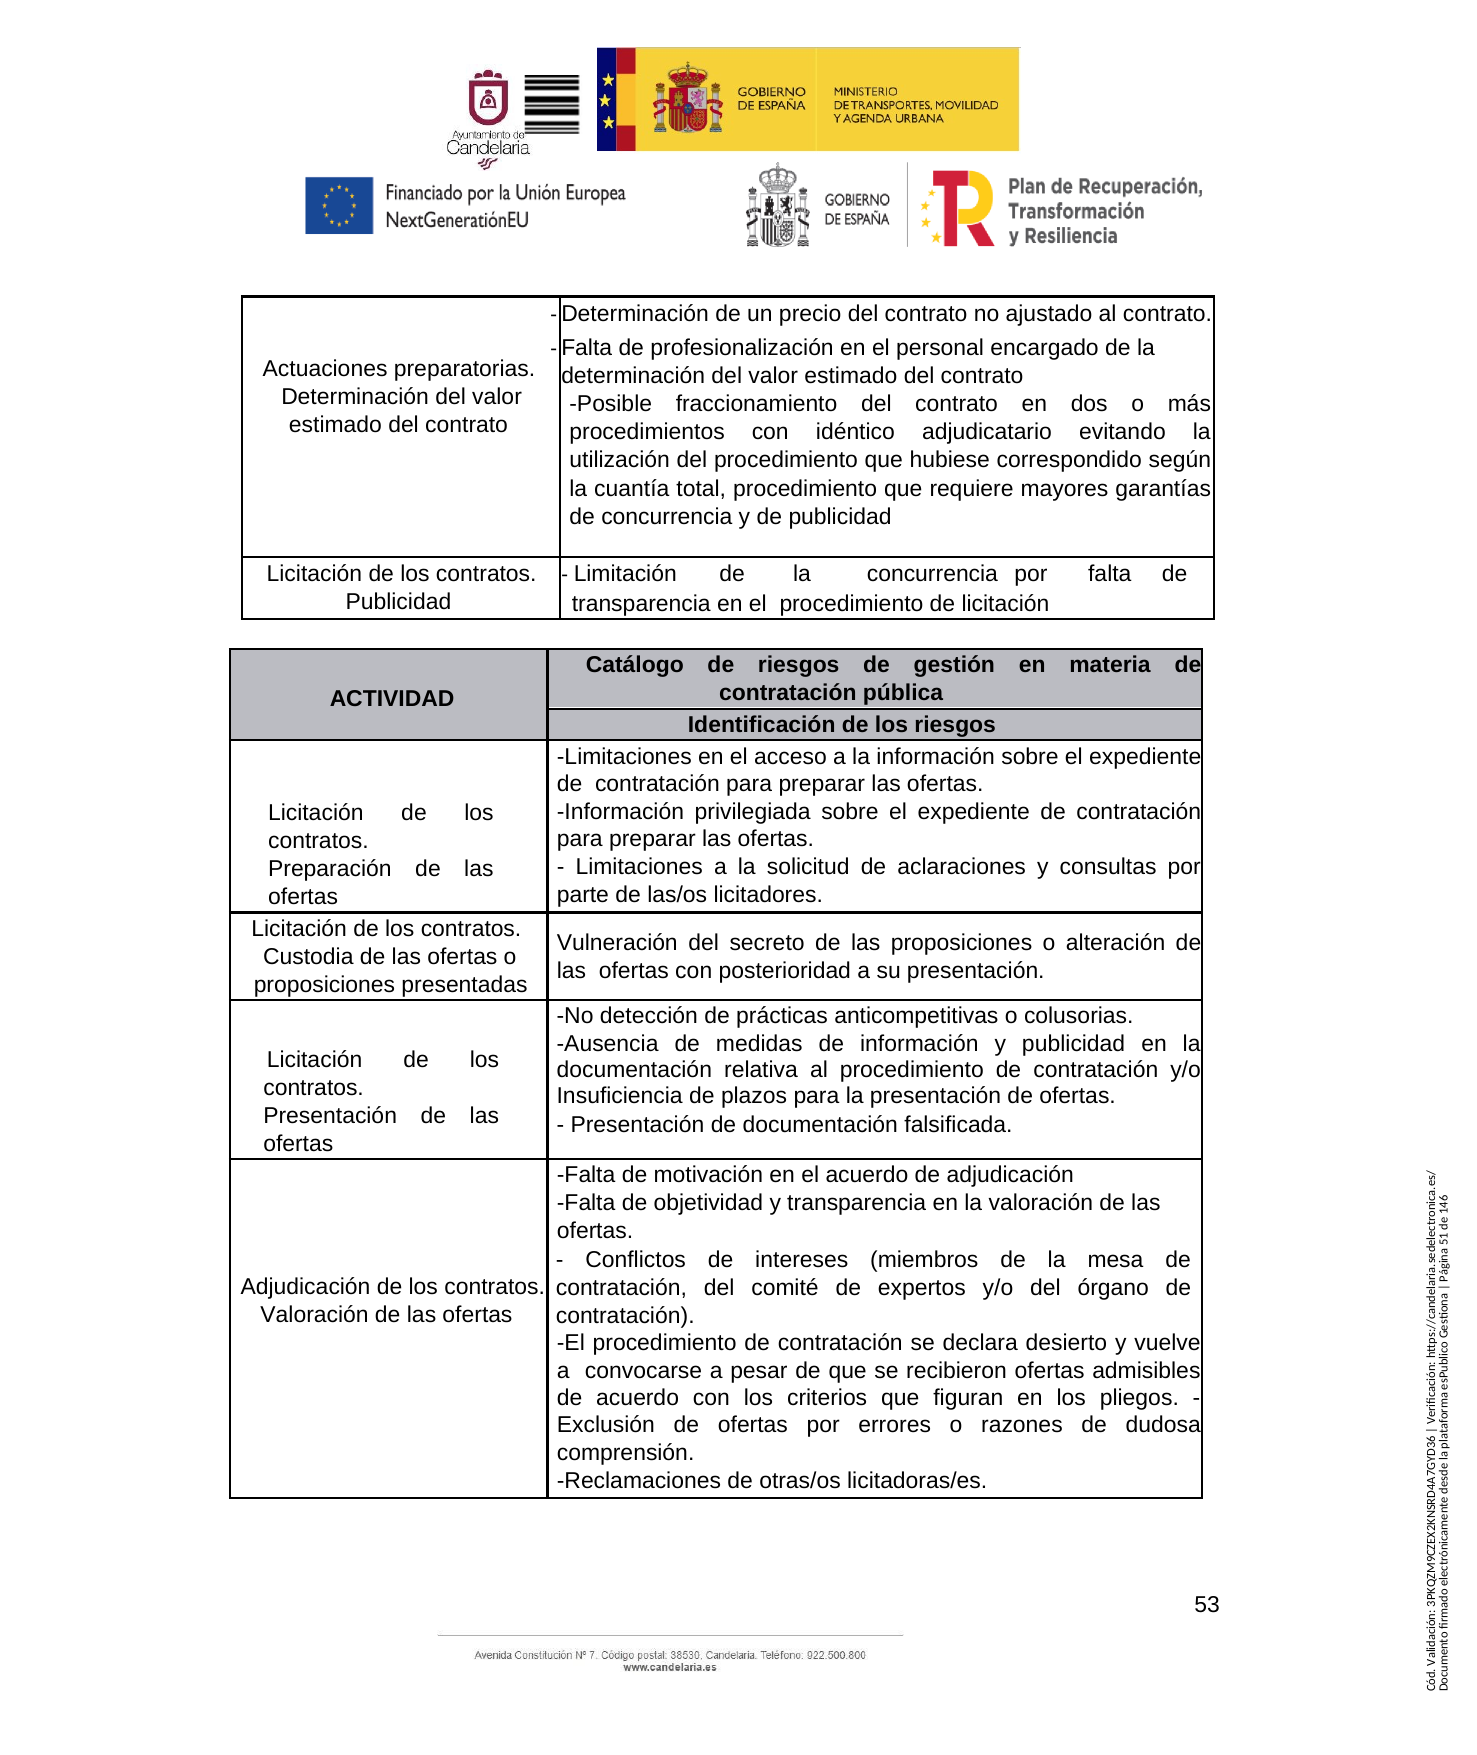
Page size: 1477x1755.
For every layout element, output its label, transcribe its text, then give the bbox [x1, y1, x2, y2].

table_header ACTIVIDAD [231, 650, 546, 739]
table_cell -Limitaciones en el acceso a la información sobre el expediente de contratación para preparar las ofertas. -Información privilegiada sobre el expediente de contratación para preparar las ofertas. - Limitaciones a la solicitud de aclaraciones y consultas por parte de las/os licitadores. [549, 741, 1201, 911]
table_header Determinación de un precio del contrato no ajustado al contrato. Falta de profesionalización en el personal encargado de la determinación del valor estimado del contrato -Posible fraccionamiento del contrato en dos o más procedimientos con idéntico adjudicatario evitando la utilización del procedimiento que hubiese correspondido según la cuantía total, procedimiento que requiere mayores garantías de concurrencia y de publicidad [561, 298, 1213, 556]
table_cell -Falta de motivación en el acuerdo de adjudicación -Falta de objetividad y transparencia en la valoración de las ofertas. - Conflictos de intereses (miembros de la mesa de contratación, del comité de expertos y/o del órgano de contratación). -El procedimiento de contratación se declara desierto y vuelve a convocarse a pesar de que se recibieron ofertas admisibles de acuerdo con los criterios que figuran en los pliegos. -Exclusión de ofertas por errores o razones de dudosa comprensión. -Reclamaciones de otras/os licitadoras/es. [549, 1160, 1201, 1497]
table_header Actuaciones preparatorias. Determinación del valor estimado del contrato [243, 298, 559, 556]
table_header Catálogo de riesgos de gestión en materia de contratación pública [549, 650, 1201, 707]
table_cell Licitación de los contratos. Presentación de las ofertas [231, 1001, 546, 1158]
table_cell Licitación de los contratos. Preparación de las ofertas [231, 741, 546, 911]
table_cell Vulneración del secreto de las proposiciones o alteración de las ofertas con posterioridad a su presentación. [549, 914, 1201, 999]
table_cell Licitación de los contratos. Custodia de las ofertas o proposiciones presentadas [231, 914, 546, 999]
table_cell Identificación de los riesgos [549, 710, 1201, 739]
table_cell - Limitación de la concurrencia por falta de transparencia en el procedimiento de licitación [561, 558, 1213, 618]
table_cell Licitación de los contratos. Publicidad [243, 558, 559, 618]
table_cell Adjudicación de los contratos. Valoración de las ofertas [231, 1160, 546, 1497]
table_cell -No detección de prácticas anticompetitivas o colusorias. -Ausencia de medidas de información y publicidad en la documentación relativa al procedimiento de contratación y/o Insuficiencia de plazos para la presentación de ofertas. - Presentación de documentación falsificada. [549, 1001, 1201, 1158]
